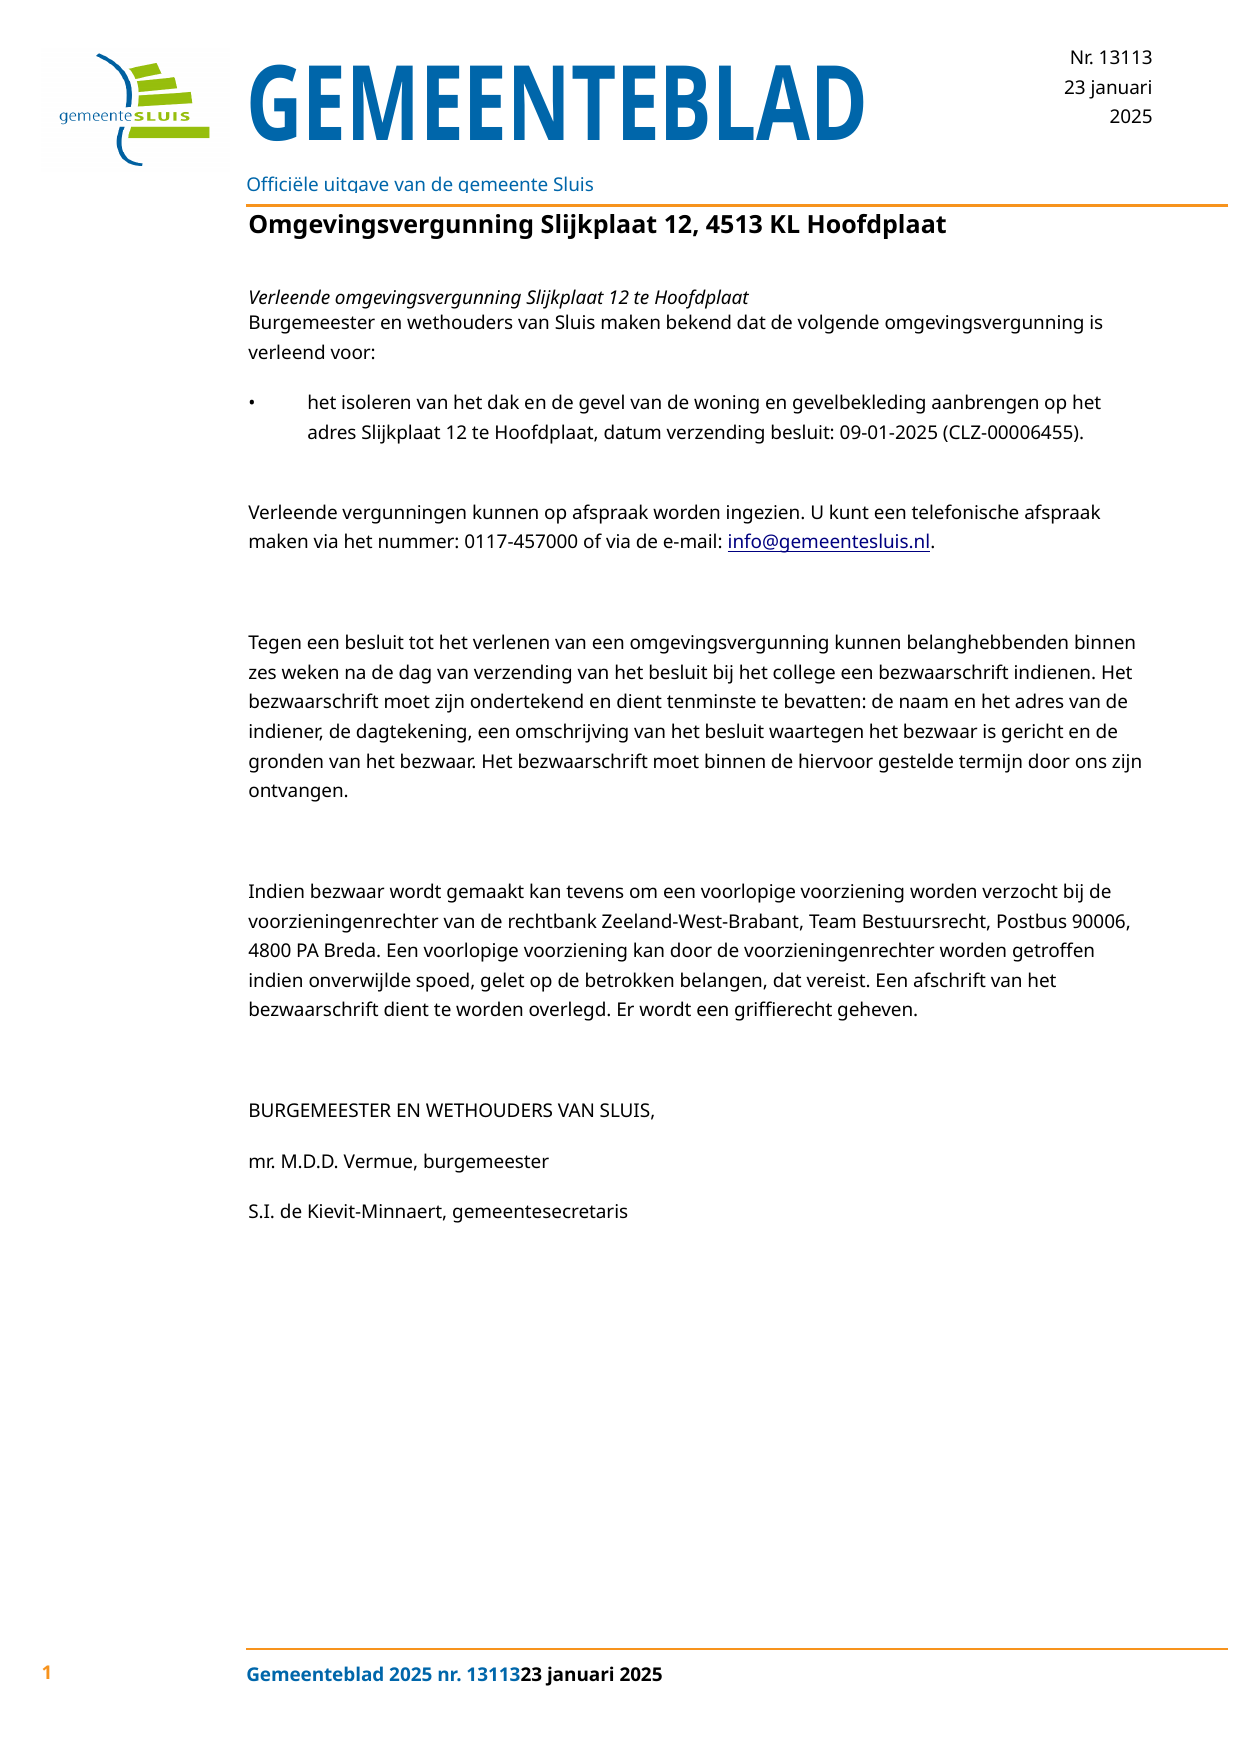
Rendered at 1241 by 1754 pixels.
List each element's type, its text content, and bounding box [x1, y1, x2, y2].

text Tegen een besluit tot het verlenen van een omgevingsvergunning kunnen belanghebbenden binnen zes weken na de dag van verzending van het besluit bij het college een bezwaarschrift indienen. Het bezwaarschrift moet zijn ondertekend en dient tenminste te bevatten: de naam en het adres van de indiener, de dagtekening, een omschrijving van het besluit waartegen het bezwaar is gericht en de gronden van het bezwaar. Het bezwaarschrift moet binnen de hiervoor gestelde termijn door ons zijn ontvangen. [248, 629, 1152, 803]
text BURGEMEESTER EN WETHOUDERS VAN SLUIS, [248, 1097, 1152, 1123]
text Indien bezwaar wordt gemaakt kan tevens om een voorlopige voorziening worden verzocht bij de voorzieningenrechter van de rechtbank Zeeland-West-Brabant, Team Bestuursrecht, Postbus 90006, 4800 PA Breda. Een voorlopige voorziening kan door de voorzieningenrechter worden getroffen indien onverwijlde spoed, gelet op de betrokken belangen, dat vereist. Een afschrift van het bezwaarschrift dient te worden overlegd. Er wordt een griffierecht geheven. [248, 878, 1152, 1022]
text S.I. de Kievit-Minnaert, gemeentesecretaris [248, 1198, 1152, 1224]
list het isoleren van het dak en de gevel van de woning en gevelbekleding aanbrengen op het adres Slijkplaat 12 te Hoofdplaat, datum verzending besluit: 09-01-2025 (CLZ-00006455). [248, 389, 1152, 445]
text mr. M.D.D. Vermue, burgemeester [248, 1148, 1152, 1174]
text Verleende omgevingsvergunning Slijkplaat 12 te Hoofdplaat [248, 284, 1152, 309]
text Omgevingsvergunning Slijkplaat 12, 4513 KL Hoofdplaat [248, 207, 1152, 241]
picture [41, 47, 231, 172]
text Burgemeester en wethouders van Sluis maken bekend dat de volgende omgevingsvergunning is verleend voor: [248, 309, 1152, 365]
text Verleende vergunningen kunnen op afspraak worden ingezien. U kunt een telefonische afspraak maken via het nummer: 0117-457000 of via de e-mail: info@gemeentesluis.nl. [248, 499, 1152, 554]
